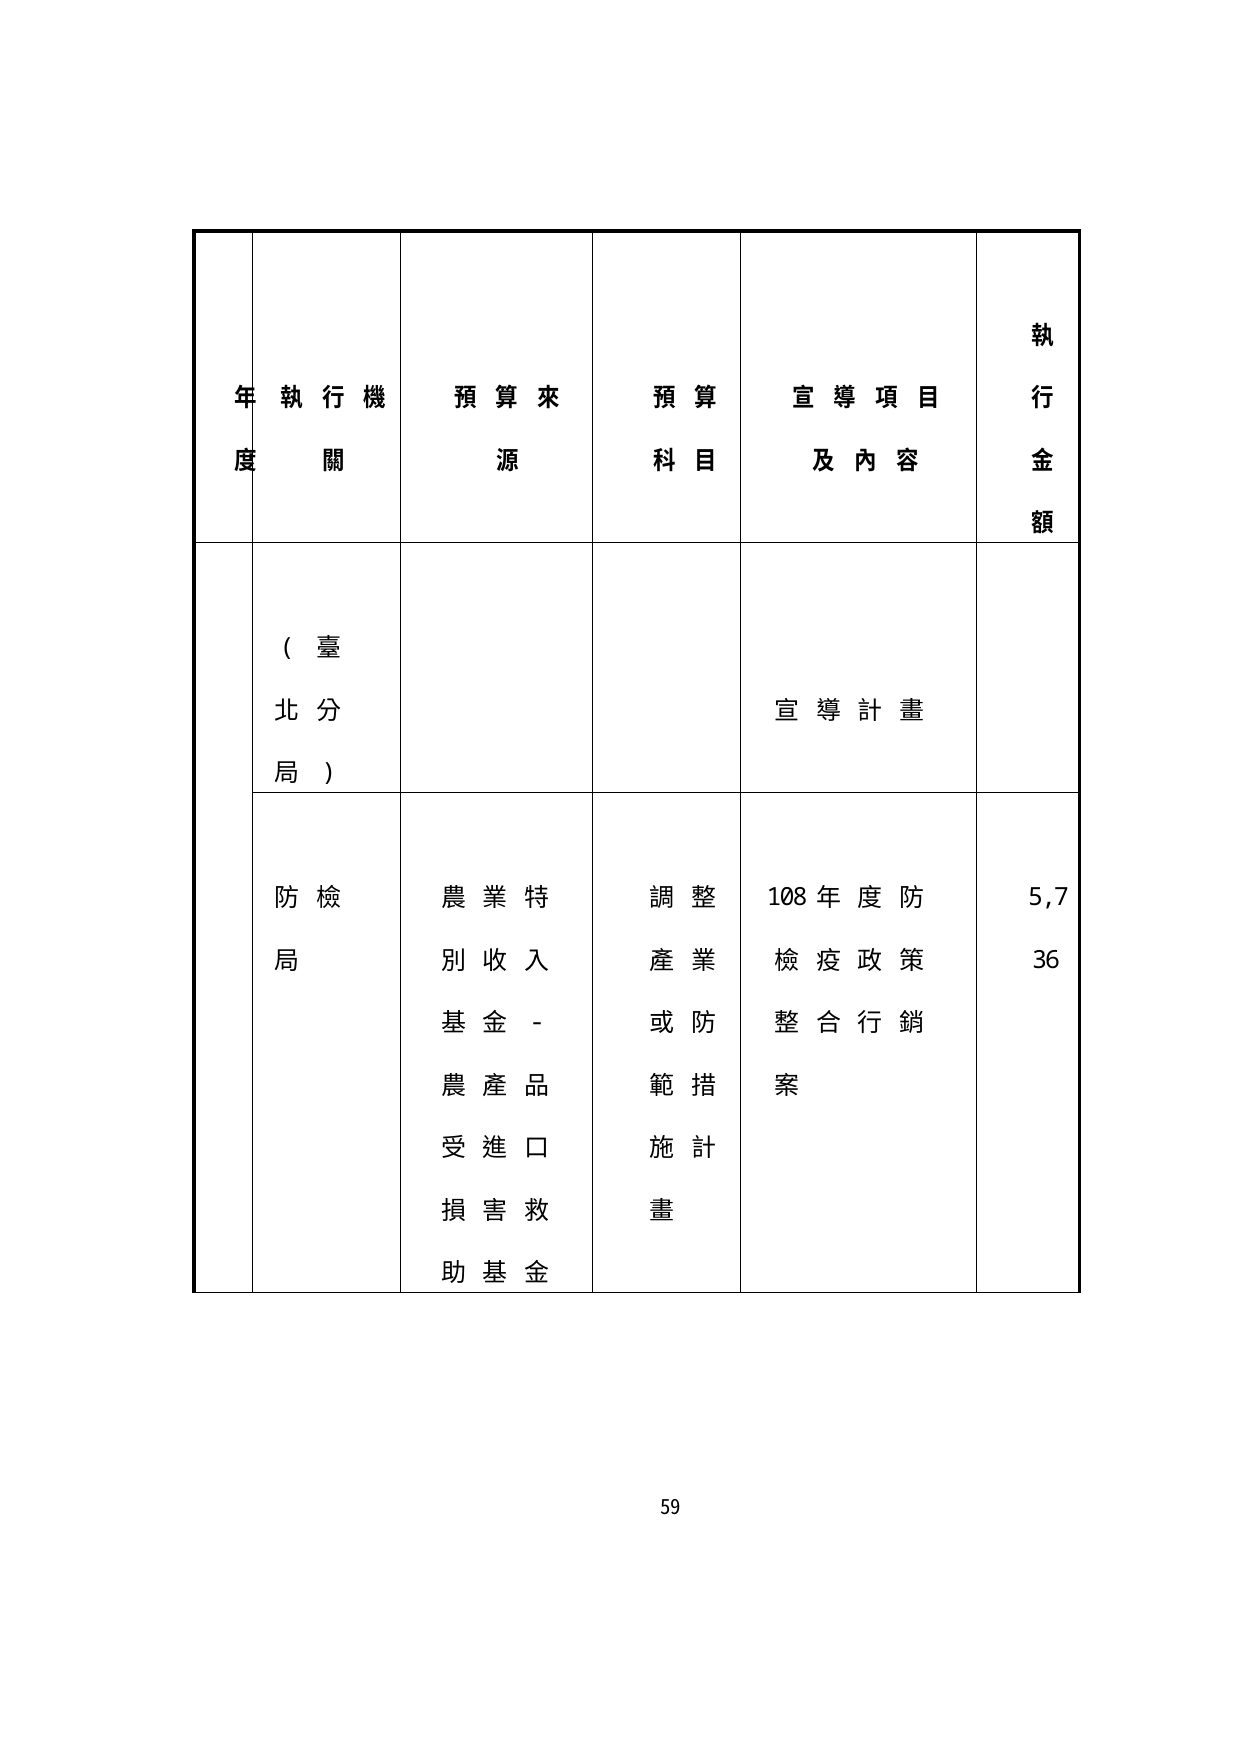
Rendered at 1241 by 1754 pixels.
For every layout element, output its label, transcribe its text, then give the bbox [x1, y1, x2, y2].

table_cell [977, 543, 1078, 792]
table_header 執行 金額 [977, 233, 1078, 542]
table_header 宣導項目及內容 [741, 233, 976, 542]
table_header 預算科目 [593, 233, 740, 542]
table_cell 5,736 [977, 793, 1078, 1292]
table_cell (臺北分局) [253, 543, 400, 792]
table_cell 宣導計畫 [741, 543, 976, 792]
table_header 預算來源 [401, 233, 592, 542]
table_cell 防檢局 [253, 793, 400, 1292]
table_cell 108年度防檢疫政策整合行銷案 [741, 793, 976, 1292]
table_cell [593, 543, 740, 792]
table_cell [196, 543, 252, 1292]
table_header 執行機關 [253, 233, 400, 542]
table_cell 農業特別收入基金-農產品受進口損害救助基金 [401, 793, 592, 1292]
table_cell [401, 543, 592, 792]
table_cell 調整產業或防範措施計畫 [593, 793, 740, 1292]
table_header 年度 [196, 233, 252, 542]
